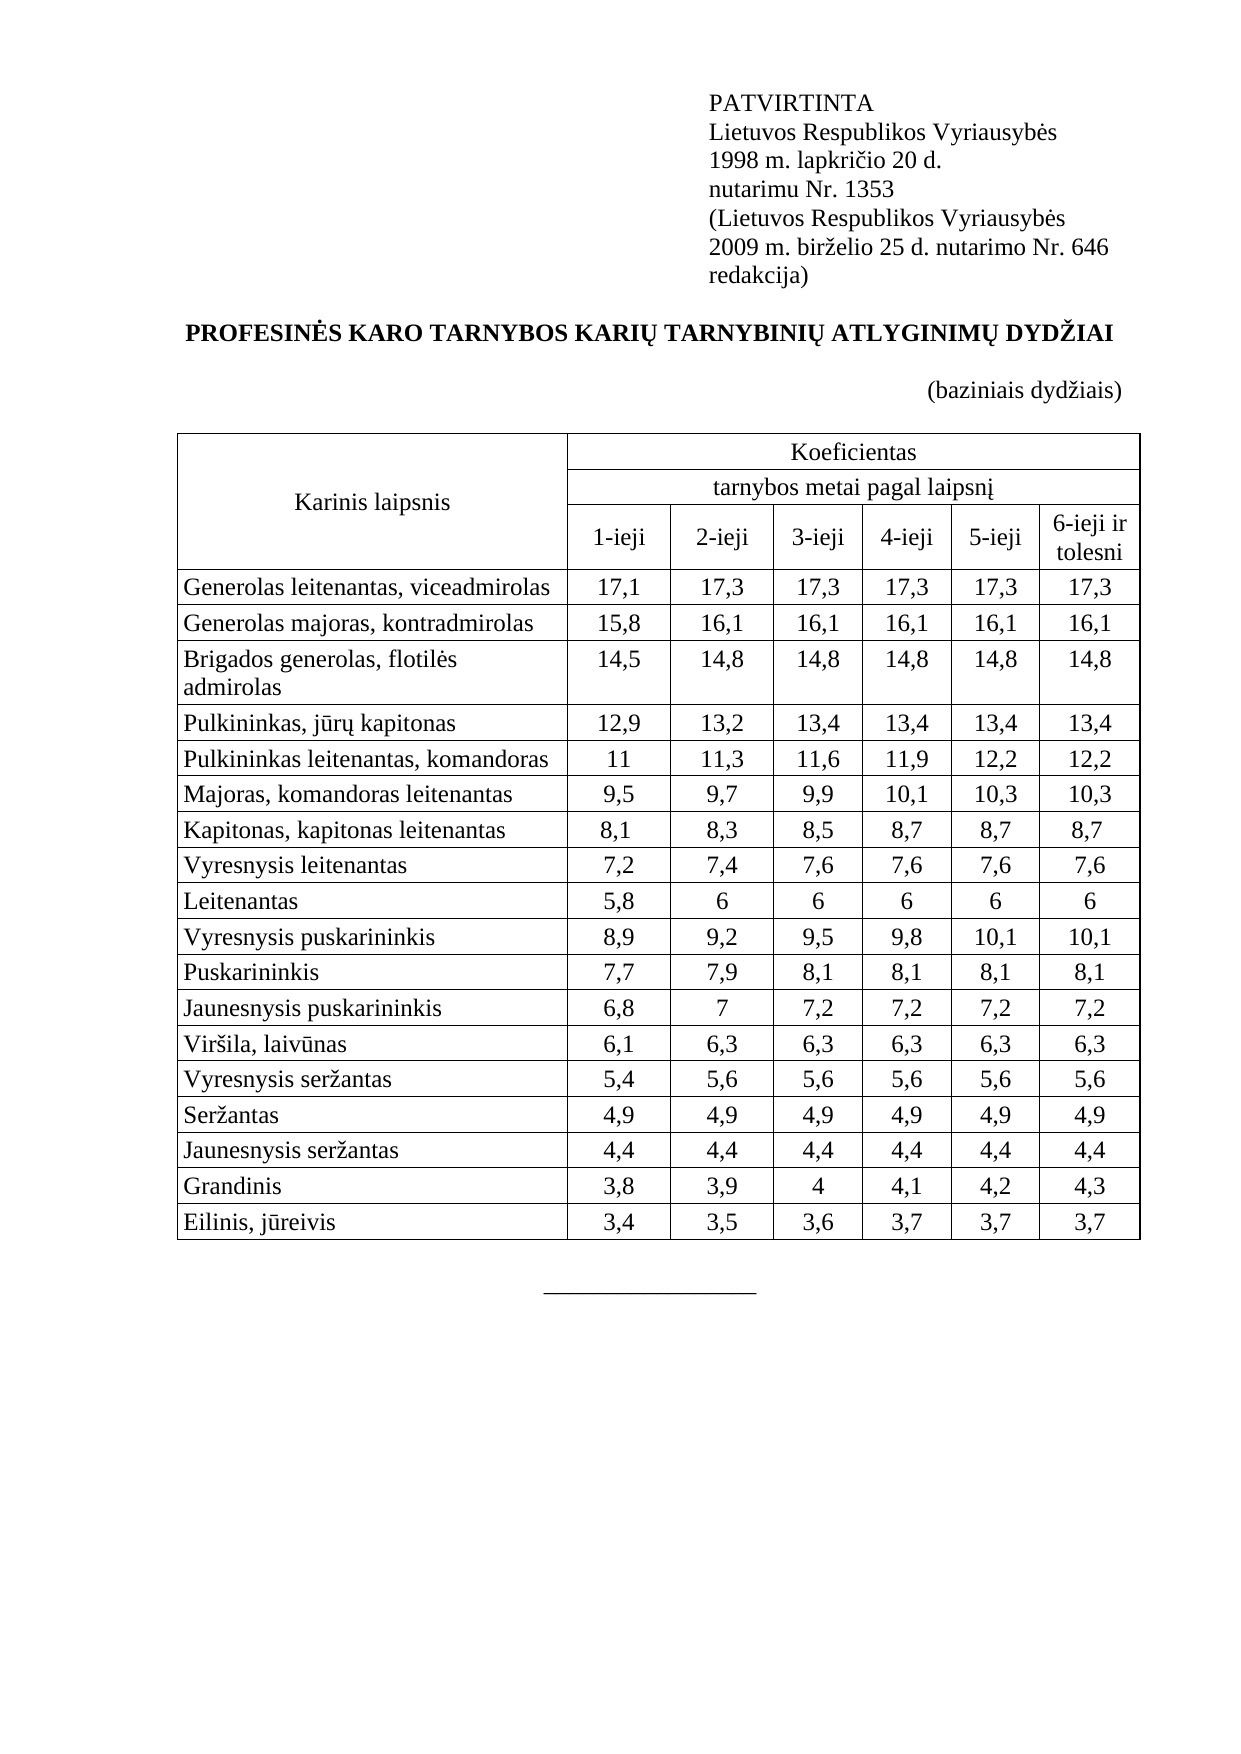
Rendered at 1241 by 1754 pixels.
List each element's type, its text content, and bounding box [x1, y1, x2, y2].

table_cell 8,7 [952, 812, 1039, 847]
table_cell 17,3 [952, 570, 1039, 604]
table_cell 9,2 [671, 919, 773, 953]
table_cell Eilinis, jūreivis [178, 1204, 567, 1238]
table_cell 4,9 [568, 1097, 670, 1132]
table_cell 6 [671, 883, 773, 918]
table_header Koeficientas [568, 434, 1139, 468]
table_cell 3,7 [863, 1204, 951, 1238]
table_cell 7,7 [568, 955, 670, 989]
table_cell 7,2 [774, 990, 862, 1025]
table_cell 4,4 [863, 1133, 951, 1167]
table_cell 8,9 [568, 919, 670, 953]
table_cell 2-ieji [671, 505, 773, 568]
table_cell 5,6 [952, 1061, 1039, 1096]
table_cell 13,4 [1040, 705, 1139, 740]
table_cell 4-ieji [863, 505, 951, 568]
table_cell 14,8 [774, 641, 862, 704]
table_cell 8,1 [863, 955, 951, 989]
table_cell 4,2 [952, 1168, 1039, 1203]
table_cell 17,3 [671, 570, 773, 604]
table_cell 6 [952, 883, 1039, 918]
table_cell 4,4 [1040, 1133, 1139, 1167]
table_cell 7,6 [863, 848, 951, 882]
table_cell 16,1 [774, 605, 862, 640]
table_cell 7,2 [568, 848, 670, 882]
table_cell 8,1 [774, 955, 862, 989]
table_cell Grandinis [178, 1168, 567, 1203]
table_cell 12,2 [1040, 741, 1139, 775]
table_cell 7,6 [1040, 848, 1139, 882]
table_cell tarnybos metai pagal laipsnį [568, 470, 1139, 504]
table_cell 5,4 [568, 1061, 670, 1096]
table_cell Leitenantas [178, 883, 567, 918]
text (Lietuvos Respublikos Vyriausybės [177, 203, 1122, 232]
table_cell 6-ieji ir tolesni [1040, 505, 1139, 568]
table_cell 6 [863, 883, 951, 918]
table_cell 4,4 [671, 1133, 773, 1167]
table_cell 7,6 [952, 848, 1039, 882]
table_cell 8,1 [952, 955, 1039, 989]
table_cell Jaunesnysis seržantas [178, 1133, 567, 1167]
table_cell 17,3 [774, 570, 862, 604]
table_cell Generolas leitenantas, viceadmirolas [178, 570, 567, 604]
table_cell 7,2 [863, 990, 951, 1025]
table_cell 11,9 [863, 741, 951, 775]
table_cell Seržantas [178, 1097, 567, 1132]
table_cell 9,5 [568, 776, 670, 811]
table_cell 10,3 [1040, 776, 1139, 811]
table_cell 6,3 [952, 1026, 1039, 1060]
table_cell 15,8 [568, 605, 670, 640]
table_cell Puskarininkis [178, 955, 567, 989]
table_cell Jaunesnysis puskarininkis [178, 990, 567, 1025]
table_cell 9,8 [863, 919, 951, 953]
table_cell 10,3 [952, 776, 1039, 811]
table_cell 11,6 [774, 741, 862, 775]
table_cell 5,6 [863, 1061, 951, 1096]
table_cell 9,9 [774, 776, 862, 811]
text Lietuvos Respublikos Vyriausybės [177, 117, 1122, 145]
table_cell 9,5 [774, 919, 862, 953]
table_cell Majoras, komandoras leitenantas [178, 776, 567, 811]
text Patvirtinta [177, 88, 1122, 117]
table_cell 3,8 [568, 1168, 670, 1203]
table_cell 13,4 [774, 705, 862, 740]
table_cell 7,6 [774, 848, 862, 882]
table_cell 7,2 [1040, 990, 1139, 1025]
table_cell 6 [1040, 883, 1139, 918]
table_cell 3,6 [774, 1204, 862, 1238]
table_cell 3,9 [671, 1168, 773, 1203]
table_cell 4 [774, 1168, 862, 1203]
table_header Karinis laipsnis [178, 434, 567, 568]
table_cell 3,7 [1040, 1204, 1139, 1238]
table_cell 8,7 [863, 812, 951, 847]
table_cell 4,9 [1040, 1097, 1139, 1132]
table_cell Pulkininkas leitenantas, komandoras [178, 741, 567, 775]
text _________________ [177, 1268, 1122, 1297]
table_cell 4,9 [863, 1097, 951, 1132]
table_cell 6,3 [1040, 1026, 1139, 1060]
table_cell Generolas majoras, kontradmirolas [178, 605, 567, 640]
table_cell 8,7 [1040, 812, 1139, 847]
table_cell Kapitonas, kapitonas leitenantas [178, 812, 567, 847]
table_cell 14,5 [568, 641, 670, 704]
table_cell 4,3 [1040, 1168, 1139, 1203]
table_cell 3,7 [952, 1204, 1039, 1238]
table_cell 4,1 [863, 1168, 951, 1203]
table_cell Vyresnysis seržantas [178, 1061, 567, 1096]
table_cell 7 [671, 990, 773, 1025]
table_cell 4,9 [671, 1097, 773, 1132]
table_cell 6,3 [671, 1026, 773, 1060]
table_cell 6 [774, 883, 862, 918]
table_cell Vyresnysis puskarininkis [178, 919, 567, 953]
table_cell 16,1 [952, 605, 1039, 640]
table_cell 5,8 [568, 883, 670, 918]
table_cell 12,2 [952, 741, 1039, 775]
table_cell 11,3 [671, 741, 773, 775]
table_cell 6,1 [568, 1026, 670, 1060]
table_cell 4,9 [774, 1097, 862, 1132]
table_cell Brigados generolas, flotilės admirolas [178, 641, 567, 704]
table_cell 7,2 [952, 990, 1039, 1025]
text 1998 m. lapkričio 20 d. [177, 145, 1122, 174]
table_cell 8,1 [568, 812, 670, 847]
table_cell 5,6 [774, 1061, 862, 1096]
table_cell 16,1 [863, 605, 951, 640]
table_cell 10,1 [863, 776, 951, 811]
table_cell 3,4 [568, 1204, 670, 1238]
table_cell 4,4 [568, 1133, 670, 1167]
table_cell 14,8 [863, 641, 951, 704]
table_cell 8,5 [774, 812, 862, 847]
table_cell 3,5 [671, 1204, 773, 1238]
table_cell 8,3 [671, 812, 773, 847]
table_cell 8,1 [1040, 955, 1139, 989]
table_cell 4,4 [774, 1133, 862, 1167]
table_cell 14,8 [671, 641, 773, 704]
table_cell 1-ieji [568, 505, 670, 568]
table_cell 3-ieji [774, 505, 862, 568]
table_cell Viršila, laivūnas [178, 1026, 567, 1060]
table_cell 11 [568, 741, 670, 775]
table_cell 17,3 [1040, 570, 1139, 604]
table_cell 4,4 [952, 1133, 1039, 1167]
table_cell 7,9 [671, 955, 773, 989]
text nutarimu Nr. 1353 [177, 174, 1122, 203]
table_cell 16,1 [1040, 605, 1139, 640]
table_cell 12,9 [568, 705, 670, 740]
text profesinės karo tarnybos karių tarnybinių atlyginimų dydžiai [177, 318, 1122, 347]
table_cell 14,8 [1040, 641, 1139, 704]
table_cell 13,4 [952, 705, 1039, 740]
text (baziniais dydžiais) [177, 375, 1122, 404]
text redakcija) [177, 260, 1122, 289]
table_cell 10,1 [952, 919, 1039, 953]
table_cell 5,6 [671, 1061, 773, 1096]
table_cell 5-ieji [952, 505, 1039, 568]
table_cell Pulkininkas, jūrų kapitonas [178, 705, 567, 740]
table_cell 6,3 [863, 1026, 951, 1060]
table_cell 6,3 [774, 1026, 862, 1060]
table_cell 7,4 [671, 848, 773, 882]
text 2009 m. birželio 25 d. nutarimo Nr. 646 [177, 232, 1122, 260]
table_cell 10,1 [1040, 919, 1139, 953]
table_cell 17,3 [863, 570, 951, 604]
table_cell 16,1 [671, 605, 773, 640]
table_cell 13,2 [671, 705, 773, 740]
table_cell 14,8 [952, 641, 1039, 704]
table_cell 5,6 [1040, 1061, 1139, 1096]
table_cell Vyresnysis leitenantas [178, 848, 567, 882]
table_cell 6,8 [568, 990, 670, 1025]
table_cell 4,9 [952, 1097, 1039, 1132]
table_cell 9,7 [671, 776, 773, 811]
table_cell 13,4 [863, 705, 951, 740]
table_cell 17,1 [568, 570, 670, 604]
